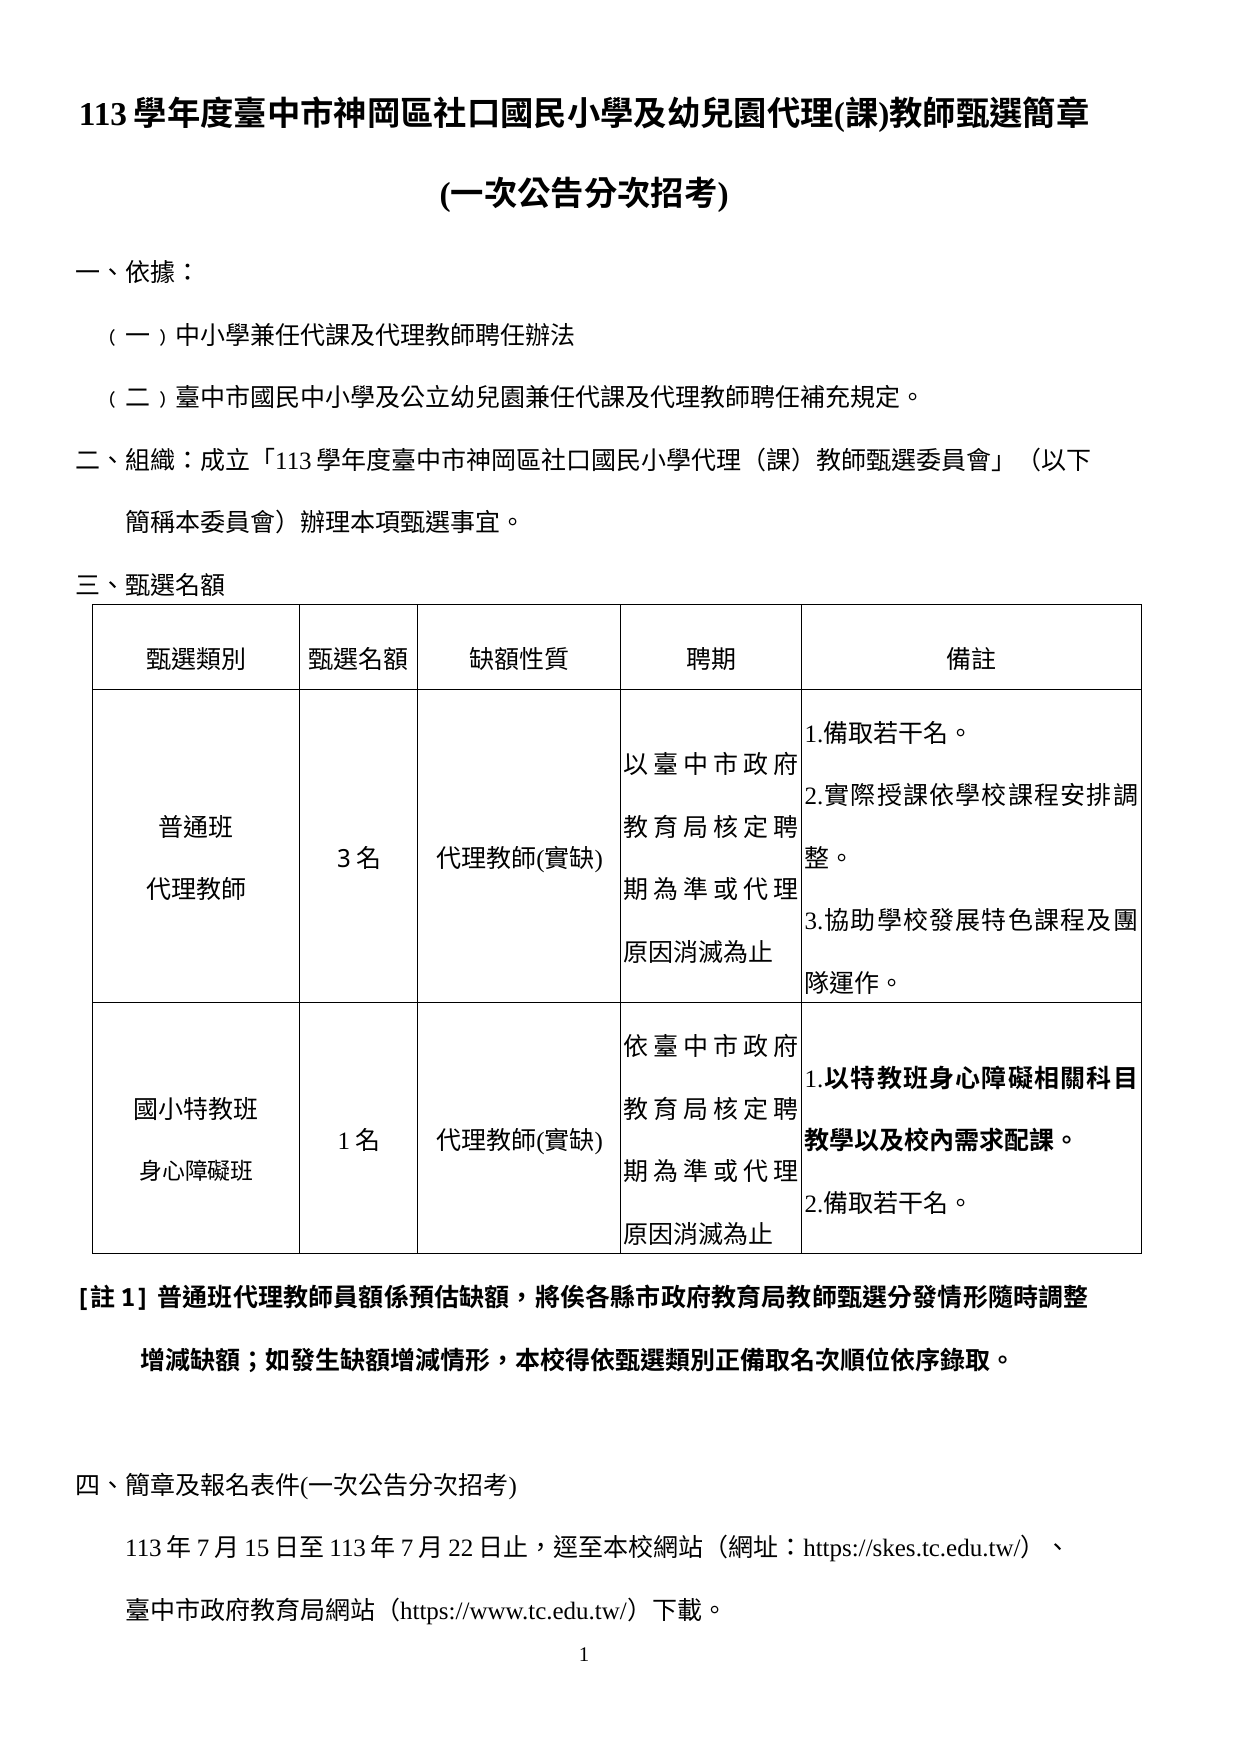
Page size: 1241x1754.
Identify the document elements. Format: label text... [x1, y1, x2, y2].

text (一次公告分次招考) [75, 149, 1093, 212]
text 四、簡章及報名表件(一次公告分次招考) 113年7月15日至113年7月22日止，逕至本校網站（網址：https://skes.tc.edu.tw/）、臺中市政府教育局網站（https://www.tc.edu.tw/）下載。 [75, 1442, 1093, 1629]
text ﹙二﹚臺中市國民中小學及公立幼兒園兼任代課及代理教師聘任補充規定。 [100, 354, 1093, 417]
table_cell 1.以特教班身心障礙相關科目教學以及校內需求配課。 2.備取若干名。 [802, 1003, 1141, 1253]
table_header 聘期 [621, 605, 801, 689]
text 二、組織：成立「113學年度臺中市神岡區社口國民小學代理（課）教師甄選委員會」（以下簡稱本委員會）辦理本項甄選事宜。 [75, 417, 1093, 542]
text 113學年度臺中市神岡區社口國民小學及幼兒園代理(課)教師甄選簡章 [75, 69, 1093, 132]
table_cell 3名 [300, 690, 417, 1002]
table_header 甄選名額 [300, 605, 417, 689]
table_header 甄選類別 [93, 605, 299, 689]
text 一、依據： [75, 229, 1093, 292]
table_header 備註 [802, 605, 1141, 689]
table_cell 1名 [300, 1003, 417, 1253]
table_cell 國小特教班 身心障礙班 [93, 1003, 299, 1253]
text ﹙一﹚中小學兼任代課及代理教師聘任辦法 [100, 292, 1093, 354]
table_cell 依臺中市政府教育局核定聘期為準或代理原因消滅為止 [621, 1003, 801, 1253]
table_cell 普通班 代理教師 [93, 690, 299, 1002]
table_cell 代理教師(實缺) [418, 1003, 620, 1253]
table_cell 以臺中市政府教育局核定聘期為準或代理原因消滅為止 [621, 690, 801, 1002]
table_header 缺額性質 [418, 605, 620, 689]
table_cell 代理教師(實缺) [418, 690, 620, 1002]
text 三、甄選名額 [75, 542, 1093, 604]
table_cell 1.備取若干名。 2.實際授課依學校課程安排調整。 3.協助學校發展特色課程及團隊運作。 [802, 690, 1141, 1002]
text [註1] 普通班代理教師員額係預估缺額，將俟各縣市政府教育局教師甄選分發情形隨時調整增減缺額；如發生缺額增減情形，本校得依甄選類別正備取名次順位依序錄取。 [75, 1254, 1093, 1379]
